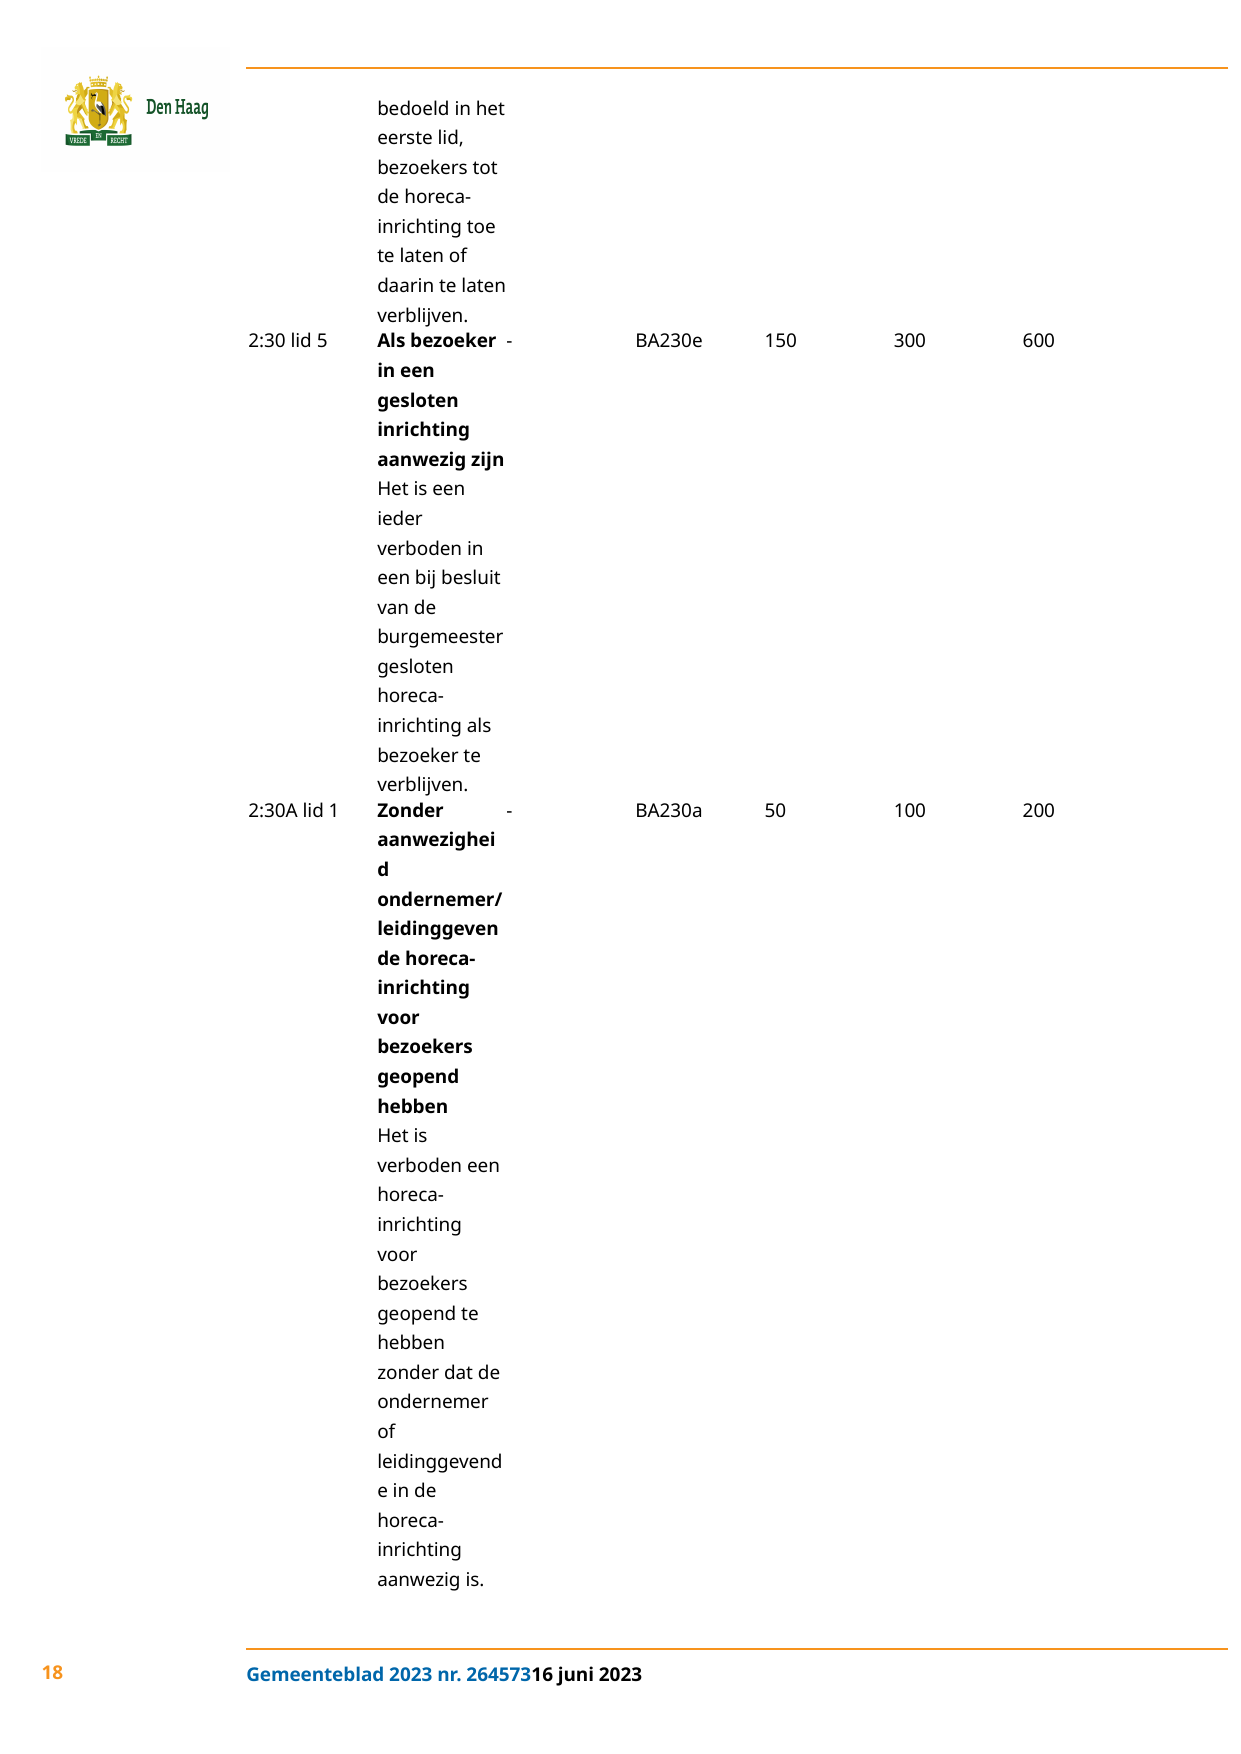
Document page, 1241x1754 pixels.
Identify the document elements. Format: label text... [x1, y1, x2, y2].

table_cell BA230e [635, 328, 764, 797]
table_cell [506, 95, 635, 328]
table_cell - [506, 797, 635, 1592]
table_cell [1023, 95, 1152, 328]
table_cell 100 [894, 797, 1022, 1592]
table_cell - [506, 328, 635, 797]
table_cell 600 [1023, 328, 1152, 797]
table_cell 50 [764, 797, 893, 1592]
table_cell [894, 95, 1022, 328]
table_cell Als bezoeker in een gesloten inrichting aanwezig zijn Het is een ieder verboden in een bij besluit van de burgemeester gesloten horeca-inrichting als bezoeker te verblijven. [377, 328, 506, 797]
table_cell [635, 95, 764, 328]
table_cell [764, 95, 893, 328]
table_cell bedoeld in het eerste lid, bezoekers tot de horeca-inrichting toe te laten of daarin te laten verblijven. [377, 95, 506, 328]
table_cell 200 [1023, 797, 1152, 1592]
table_cell 300 [894, 328, 1022, 797]
picture [41, 47, 231, 172]
table_cell [248, 95, 377, 328]
table_cell 2:30 lid 5 [248, 328, 377, 797]
table_cell 150 [764, 328, 893, 797]
table_cell 2:30A lid 1 [248, 797, 377, 1592]
table_cell BA230a [635, 797, 764, 1592]
table_cell Zonder aanwezigheid ondernemer/leidinggevende horeca-inrichting voor bezoekers geopend hebben Het is verboden een horeca-inrichting voor bezoekers geopend te hebben zonder dat de ondernemer of leidinggevende in de horeca-inrichting aanwezig is. [377, 797, 506, 1592]
